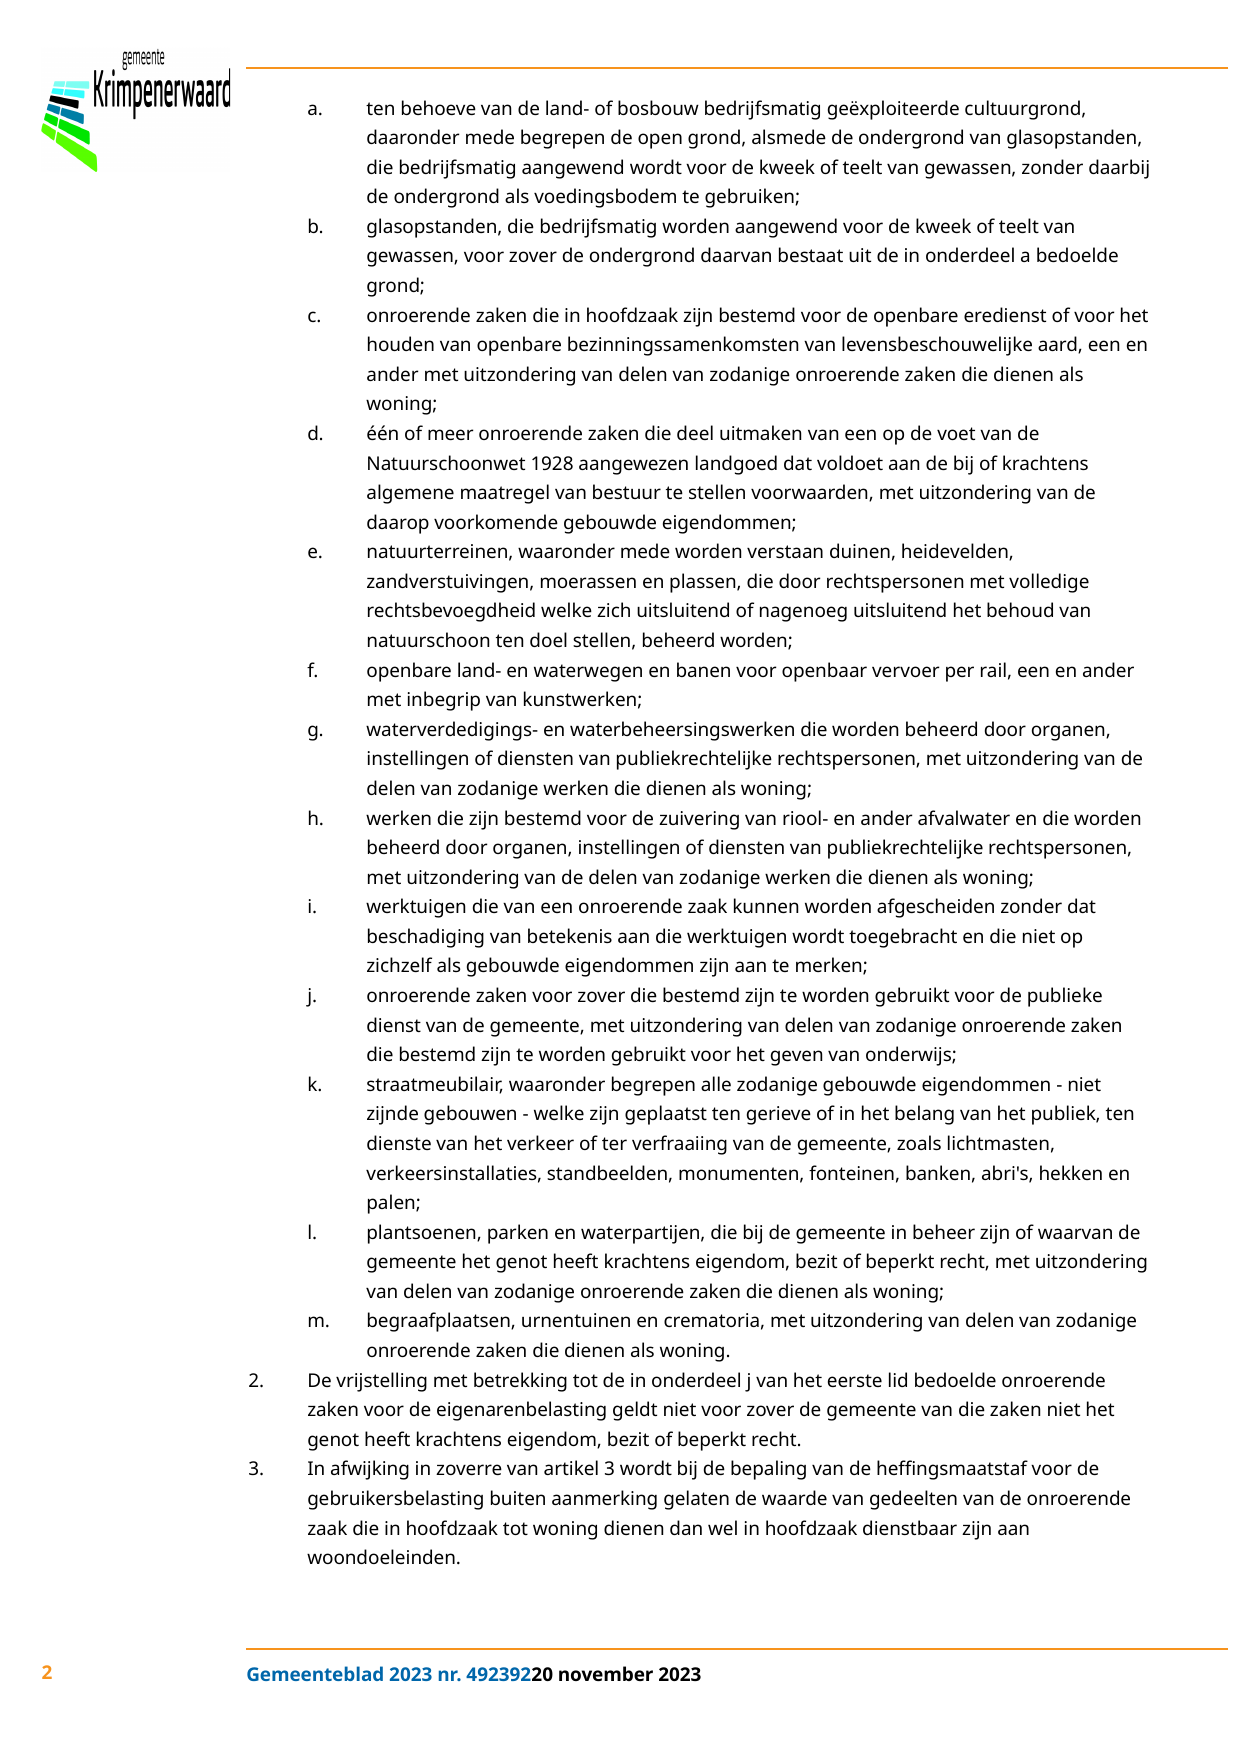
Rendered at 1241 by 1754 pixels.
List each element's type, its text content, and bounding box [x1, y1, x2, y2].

list één of meer onroerende zaken die deel uitmaken van een op de voet van de Natuurschoonwet 1928 aangewezen landgoed dat voldoet aan de bij of krachtens algemene maatregel van bestuur te stellen voorwaarden, met uitzondering van de daarop voorkomende gebouwde eigendommen; [307, 420, 1152, 535]
picture [41, 47, 231, 172]
list werken die zijn bestemd voor de zuivering van riool- en ander afvalwater en die worden beheerd door organen, instellingen of diensten van publiekrechtelijke rechtspersonen, met uitzondering van de delen van zodanige werken die dienen als woning; [307, 805, 1152, 890]
list werktuigen die van een onroerende zaak kunnen worden afgescheiden zonder dat beschadiging van betekenis aan die werktuigen wordt toegebracht en die niet op zichzelf als gebouwde eigendommen zijn aan te merken; [307, 893, 1152, 978]
list plantsoenen, parken en waterpartijen, die bij de gemeente in beheer zijn of waarvan de gemeente het genot heeft krachtens eigendom, bezit of beperkt recht, met uitzondering van delen van zodanige onroerende zaken die dienen als woning; [307, 1219, 1152, 1304]
list onroerende zaken voor zover die bestemd zijn te worden gebruikt voor de publieke dienst van de gemeente, met uitzondering van delen van zodanige onroerende zaken die bestemd zijn te worden gebruikt voor het geven van onderwijs; [307, 982, 1152, 1067]
list openbare land- en waterwegen en banen voor openbaar vervoer per rail, een en ander met inbegrip van kunstwerken; [307, 657, 1152, 712]
list De vrijstelling met betrekking tot de in onderdeel j van het eerste lid bedoelde onroerende zaken voor de eigenarenbelasting geldt niet voor zover de gemeente van die zaken niet het genot heeft krachtens eigendom, bezit of beperkt recht. [248, 1367, 1152, 1452]
list natuurterreinen, waaronder mede worden verstaan duinen, heidevelden, zandverstuivingen, moerassen en plassen, die door rechtspersonen met volledige rechtsbevoegdheid welke zich uitsluitend of nagenoeg uitsluitend het behoud van natuurschoon ten doel stellen, beheerd worden; [307, 538, 1152, 653]
list glasopstanden, die bedrijfsmatig worden aangewend voor de kweek of teelt van gewassen, voor zover de ondergrond daarvan bestaat uit de in onderdeel a bedoelde grond; [307, 213, 1152, 298]
list onroerende zaken die in hoofdzaak zijn bestemd voor de openbare eredienst of voor het houden van openbare bezinningssamenkomsten van levensbeschouwelijke aard, een en ander met uitzondering van delen van zodanige onroerende zaken die dienen als woning; [307, 302, 1152, 416]
list straatmeubilair, waaronder begrepen alle zodanige gebouwde eigendommen - niet zijnde gebouwen - welke zijn geplaatst ten gerieve of in het belang van het publiek, ten dienste van het verkeer of ter verfraaiing van de gemeente, zoals lichtmasten, verkeersinstallaties, standbeelden, monumenten, fonteinen, banken, abri's, hekken en palen; [307, 1071, 1152, 1215]
list waterverdedigings- en waterbeheersingswerken die worden beheerd door organen, instellingen of diensten van publiekrechtelijke rechtspersonen, met uitzondering van de delen van zodanige werken die dienen als woning; [307, 716, 1152, 801]
list ten behoeve van de land- of bosbouw bedrijfsmatig geëxploiteerde cultuurgrond, daaronder mede begrepen de open grond, alsmede de ondergrond van glasopstanden, die bedrijfsmatig aangewend wordt voor de kweek of teelt van gewassen, zonder daarbij de ondergrond als voedingsbodem te gebruiken; [307, 95, 1152, 209]
list In afwijking in zoverre van artikel 3 wordt bij de bepaling van de heffingsmaatstaf voor de gebruikersbelasting buiten aanmerking gelaten de waarde van gedeelten van de onroerende zaak die in hoofdzaak tot woning dienen dan wel in hoofdzaak dienstbaar zijn aan woondoeleinden. [248, 1456, 1152, 1570]
list begraafplaatsen, urnentuinen en crematoria, met uitzondering van delen van zodanige onroerende zaken die dienen als woning. [307, 1308, 1152, 1363]
